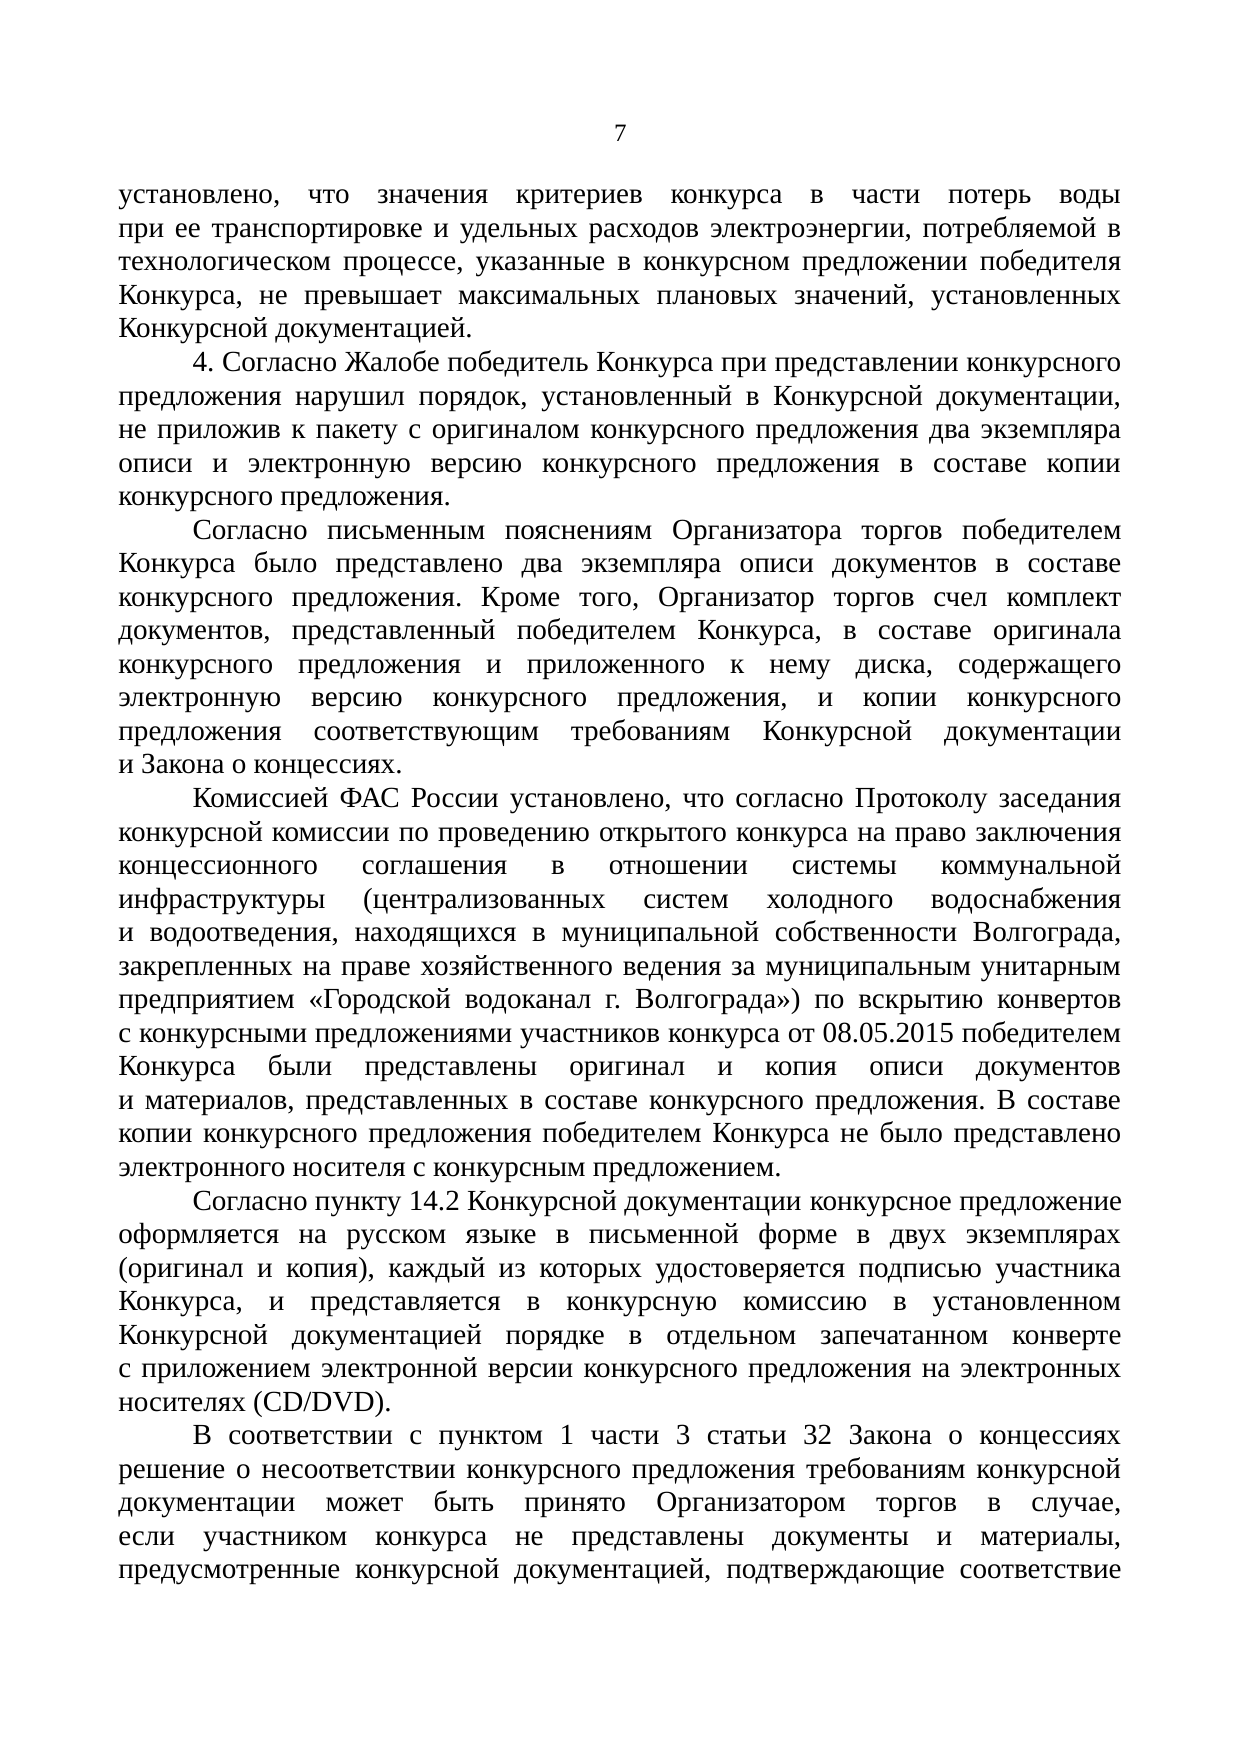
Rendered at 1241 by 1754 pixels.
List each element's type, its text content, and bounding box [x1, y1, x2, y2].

text установлено, что значения критериев конкурса в части потерь воды при ее транспортировке и удельных расходов электроэнергии, потребляемой в технологическом процессе, указанные в конкурсном предложении победителя Конкурса, не превышает максимальных плановых значений, установленных Конкурсной документацией. [118, 176, 1122, 344]
text В соответствии с пунктом 1 части 3 статьи 32 Закона о концессиях решение о несоответствии конкурсного предложения требованиям конкурсной документации может быть принято Организатором торгов в случае, если участником конкурса не представлены документы и материалы, предусмотренные конкурсной документацией, подтверждающие соответствие [118, 1417, 1122, 1585]
text Комиссией ФАС России установлено, что согласно Протоколу заседания конкурсной комиссии по проведению открытого конкурса на право заключения концессионного соглашения в отношении системы коммунальной инфраструктуры (централизованных систем холодного водоснабжения и водоотведения, находящихся в муниципальной собственности Волгограда, закрепленных на праве хозяйственного ведения за муниципальным унитарным предприятием «Городской водоканал г. Волгограда») по вскрытию конвертов с конкурсными предложениями участников конкурса от 08.05.2015 победителем Конкурса были представлены оригинал и копия описи документов и материалов, представленных в составе конкурсного предложения. В составе копии конкурсного предложения победителем Конкурса не было представлено электронного носителя с конкурсным предложением. [118, 780, 1122, 1183]
text Согласно пункту 14.2 Конкурсной документации конкурсное предложение оформляется на русском языке в письменной форме в двух экземплярах (оригинал и копия), каждый из которых удостоверяется подписью участника Конкурса, и представляется в конкурсную комиссию в установленном Конкурсной документацией порядке в отдельном запечатанном конверте с приложением электронной версии конкурсного предложения на электронных носителях (CD/DVD). [118, 1183, 1122, 1417]
text Согласно письменным пояснениям Организатора торгов победителем Конкурса было представлено два экземпляра описи документов в составе конкурсного предложения. Кроме того, Организатор торгов счел комплект документов, представленный победителем Конкурса, в составе оригинала конкурсного предложения и приложенного к нему диска, содержащего электронную версию конкурсного предложения, и копии конкурсного предложения соответствующим требованиям Конкурсной документации и Закона о концессиях. [118, 512, 1122, 780]
text 4. Согласно Жалобе победитель Конкурса при представлении конкурсного предложения нарушил порядок, установленный в Конкурсной документации, не приложив к пакету с оригиналом конкурсного предложения два экземпляра описи и электронную версию конкурсного предложения в составе копии конкурсного предложения. [118, 344, 1122, 512]
